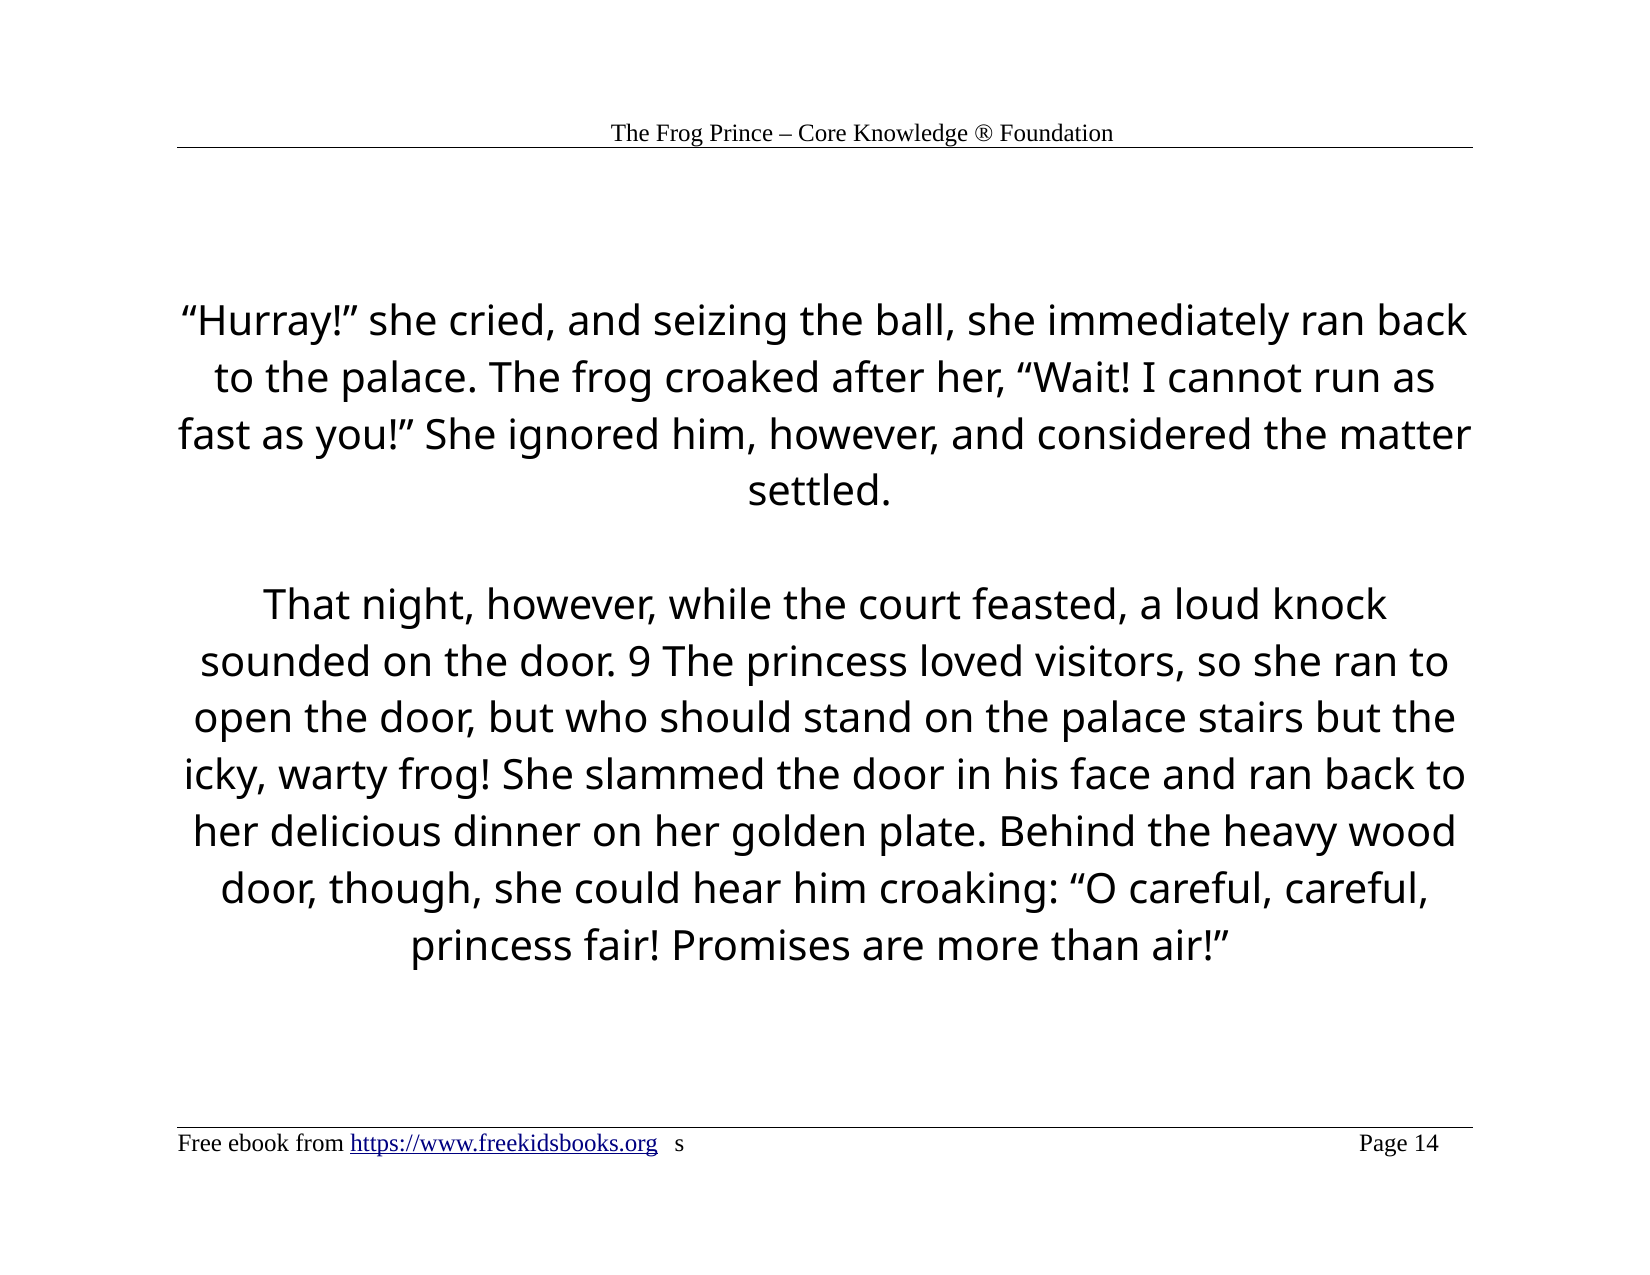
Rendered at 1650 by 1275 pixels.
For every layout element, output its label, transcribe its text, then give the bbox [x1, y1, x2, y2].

text “Hurray!” she cried, and seizing the ball, she immediately ran back to the palace. The frog croaked after her, “Wait! I cannot run as fast as you!” She ignored him, however, and considered the matter settled. [177, 291, 1473, 518]
text That night, however, while the court feasted, a loud knock sounded on the door. 9 The princess loved visitors, so she ran to open the door, but who should stand on the palace stairs but the icky, warty frog! She slammed the door in his face and ran back to her delicious dinner on her golden plate. Behind the heavy wood door, though, she could hear him croaking: “O careful, careful, princess fair! Promises are more than air!” [177, 575, 1473, 972]
